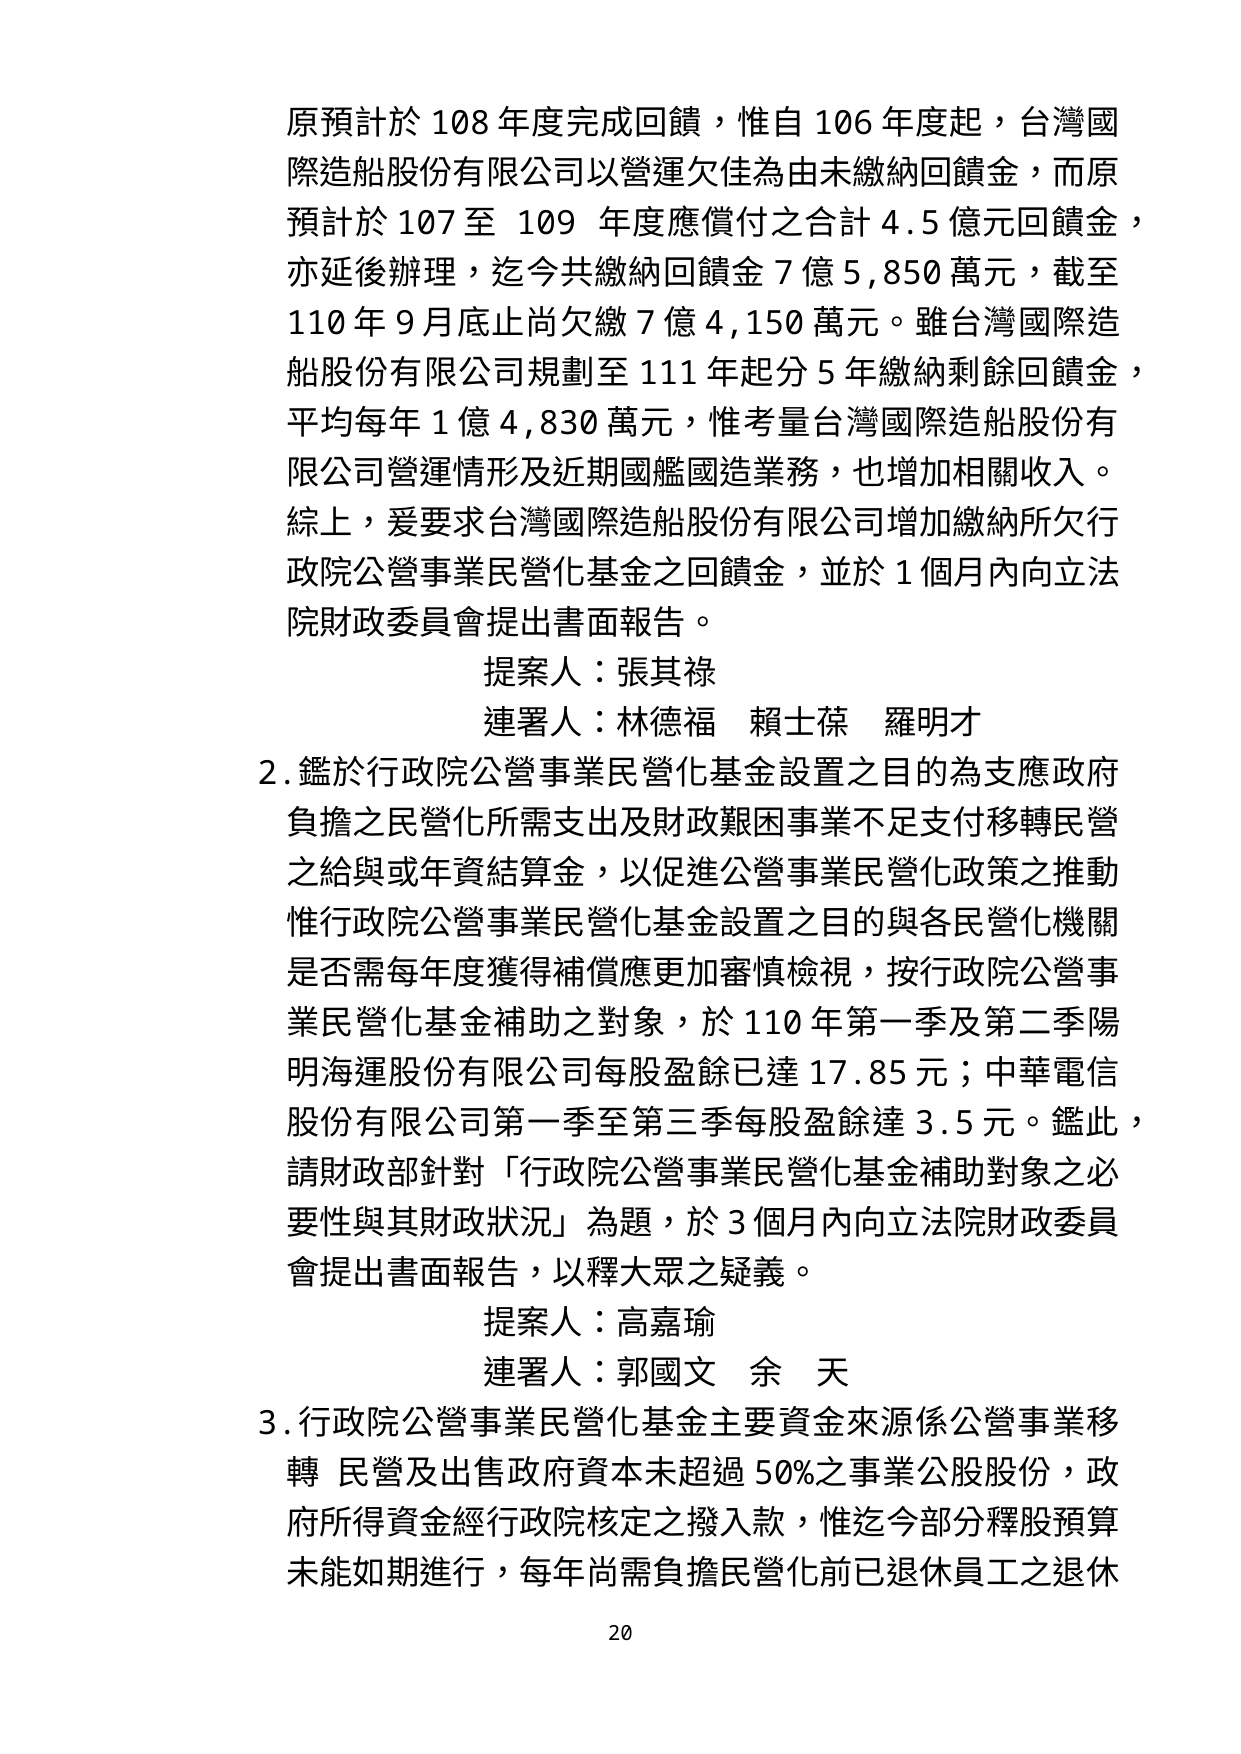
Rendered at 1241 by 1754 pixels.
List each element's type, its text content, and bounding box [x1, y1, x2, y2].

text 1.有鑑於台灣國際造船股份有限公司自99年度起分10年每年繳交1億5,000萬元回饋金充實行政院公營事業民營化基金財源，該基金亦由100年度起正式編列預算，原預計於108年度完成回饋，惟自106年度起，台灣國際造船股份有限公司以營運欠佳為由未繳納回饋金，而原預計於107至 109 年度應償付之合計4.5億元回饋金，亦延後辦理，迄今共繳納回饋金7億5,850萬元，截至110年9月底止尚欠繳7億4,150萬元。雖台灣國際造船股份有限公司規劃至111年起分5年繳納剩餘回饋金，平均每年1億4,830萬元，惟考量台灣國際造船股份有限公司營運情形及近期國艦國造業務，也增加相關收入。綜上，爰要求台灣國際造船股份有限公司增加繳納所欠行政院公營事業民營化基金之回饋金，並於1個月內向立法院財政委員會提出書面報告。 [120, 94, 1120, 644]
text 3.行政院公營事業民營化基金主要資金來源係公營事業移轉 民營及出售政府資本未超過50%之事業公股股份，政府所得資金經行政院核定之撥入款，惟迄今部分釋股預算未能如期進行，每年尚需負擔民營化前已退休員工之退休金等支出，該基金爰依行政院公營事業民營化基金提撥運用辦法第6條規定，在當年度釋股收入預算及以前年度釋股收入預算保留合計數額內，向金融機構舉借資金支付該基金相關法定業務支出，導致債務快速增加，截至110年9月底止債務高達601億餘元，國庫累計已撥補行政院公營事業民營化基金689億餘元，預計至110年底止，累計撥補數將逾710億餘元，鑑於財政部於110年3月陳報行政院公營事業民營化基金裁撤計畫，經行政院110年5月原則同意，基金裁撤時點定為113年1月1日。爰此，財政部應善加運用賸餘現金，以減輕債務負擔，及於112年底退場前持續視市場行情進行釋股作業，俾增裕基金收入，以減少債務之舉借，並於3個月內向立法院財政委員會提出書面報告。 [120, 1394, 1120, 1594]
text 提案人：張其祿 [483, 644, 1120, 694]
text 連署人：林德福 賴士葆 羅明才 [483, 694, 1120, 744]
text 提案人：高嘉瑜 [483, 1294, 1120, 1344]
text 2.鑑於行政院公營事業民營化基金設置之目的為支應政府負擔之民營化所需支出及財政艱困事業不足支付移轉民營之給與或年資結算金，以促進公營事業民營化政策之推動。惟行政院公營事業民營化基金設置之目的與各民營化機關是否需每年度獲得補償應更加審慎檢視，按行政院公營事業民營化基金補助之對象，於110年第一季及第二季陽明海運股份有限公司每股盈餘已達17.85元；中華電信股份有限公司第一季至第三季每股盈餘達3.5元。鑑此，請財政部針對「行政院公營事業民營化基金補助對象之必要性與其財政狀況」為題，於3個月內向立法院財政委員會提出書面報告，以釋大眾之疑義。 [120, 744, 1120, 1294]
text 連署人：郭國文 余 天 [483, 1344, 1120, 1394]
